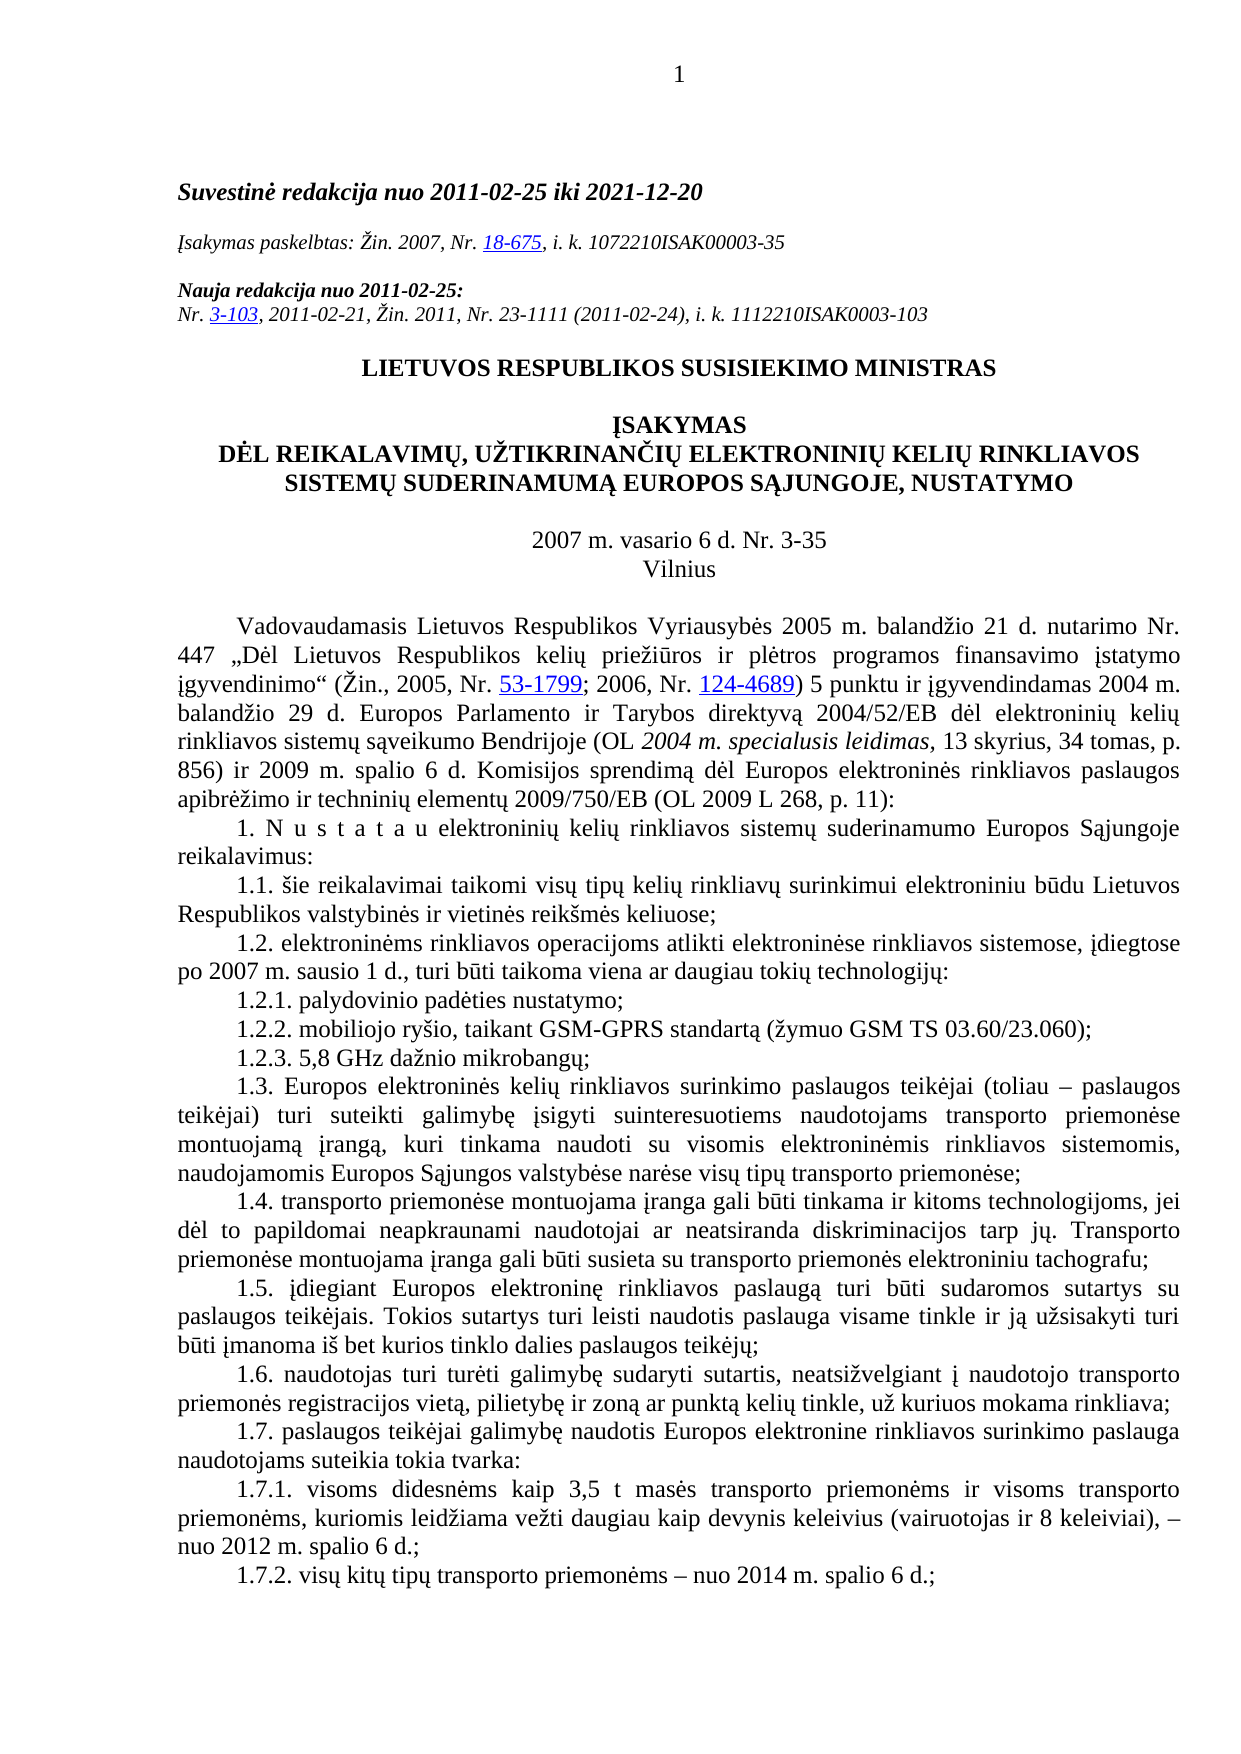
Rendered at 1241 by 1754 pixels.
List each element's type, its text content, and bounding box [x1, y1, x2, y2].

text 1.7.1. visoms didesnėms kaip 3,5 t masės transporto priemonėms ir visoms transporto priemonėms, kuriomis leidžiama vežti daugiau kaip devynis keleivius (vairuotojas ir 8 keleiviai), – nuo 2012 m. spalio 6 d.; [177, 1474, 1181, 1560]
text LIETUVOS RESPUBLIKOS SUSISIEKIMO MINISTRAS [177, 353, 1181, 381]
text 1.7. paslaugos teikėjai galimybę naudotis Europos elektronine rinkliavos surinkimo paslauga naudotojams suteikia tokia tvarka: [177, 1416, 1181, 1474]
text 1.3. Europos elektroninės kelių rinkliavos surinkimo paslaugos teikėjai (toliau – paslaugos teikėjai) turi suteikti galimybę įsigyti suinteresuotiems naudotojams transporto priemonėse montuojamą įrangą, kuri tinkama naudoti su visomis elektroninėmis rinkliavos sistemomis, naudojamomis Europos Sąjungos valstybėse narėse visų tipų transporto priemonėse; [177, 1071, 1181, 1186]
text DĖL REIKALAVIMŲ, UŽTIKRINANČIŲ ELEKTRONINIŲ KELIŲ RINKLIAVOS SISTEMŲ SUDERINAMUMĄ EUROPOS SĄJUNGOJE, NUSTATYMO [177, 439, 1181, 496]
text Įsakymas paskelbtas: Žin. 2007, Nr. 18-675, i. k. 1072210ISAK00003-35 [177, 230, 1181, 254]
text Vadovaudamasis Lietuvos Respublikos Vyriausybės 2005 m. balandžio 21 d. nutarimo Nr. 447 „Dėl Lietuvos Respublikos kelių priežiūros ir plėtros programos finansavimo įstatymo įgyvendinimo“ (Žin., 2005, Nr. 53-1799; 2006, Nr. 124-4689) 5 punktu ir įgyvendindamas 2004 m. balandžio 29 d. Europos Parlamento ir Tarybos direktyvą 2004/52/EB dėl elektroninių kelių rinkliavos sistemų sąveikumo Bendrijoje (OL 2004 m. specialusis leidimas, 13 skyrius, 34 tomas, p. 856) ir 2009 m. spalio 6 d. Komisijos sprendimą dėl Europos elektroninės rinkliavos paslaugos apibrėžimo ir techninių elementų 2009/750/EB (OL 2009 L 268, p. 11): [177, 611, 1181, 813]
text Nr. 3-103, 2011-02-21, Žin. 2011, Nr. 23-1111 (2011-02-24), i. k. 1112210ISAK0003-103 [177, 302, 1181, 326]
text 1.2.2. mobiliojo ryšio, taikant GSM-GPRS standartą (žymuo GSM TS 03.60/23.060); [177, 1014, 1181, 1043]
text ĮSAKYMAS [177, 410, 1181, 439]
text 1. N u s t a t a u elektroninių kelių rinkliavos sistemų suderinamumo Europos Sąjungoje reikalavimus: [177, 813, 1181, 870]
text 1.1. šie reikalavimai taikomi visų tipų kelių rinkliavų surinkimui elektroniniu būdu Lietuvos Respublikos valstybinės ir vietinės reikšmės keliuose; [177, 870, 1181, 928]
text Suvestinė redakcija nuo 2011-02-25 iki 2021-12-20 [177, 177, 1181, 206]
text 1.2.1. palydovinio padėties nustatymo; [177, 985, 1181, 1014]
text 2007 m. vasario 6 d. Nr. 3-35 [177, 525, 1181, 554]
text 1.6. naudotojas turi turėti galimybę sudaryti sutartis, neatsižvelgiant į naudotojo transporto priemonės registracijos vietą, pilietybę ir zoną ar punktą kelių tinkle, už kuriuos mokama rinkliava; [177, 1359, 1181, 1416]
text 1.5. įdiegiant Europos elektroninę rinkliavos paslaugą turi būti sudaromos sutartys su paslaugos teikėjais. Tokios sutartys turi leisti naudotis paslauga visame tinkle ir ją užsisakyti turi būti įmanoma iš bet kurios tinklo dalies paslaugos teikėjų; [177, 1273, 1181, 1359]
text 1.4. transporto priemonėse montuojama įranga gali būti tinkama ir kitoms technologijoms, jei dėl to papildomai neapkraunami naudotojai ar neatsiranda diskriminacijos tarp jų. Transporto priemonėse montuojama įranga gali būti susieta su transporto priemonės elektroniniu tachografu; [177, 1186, 1181, 1273]
text Nauja redakcija nuo 2011-02-25: [177, 278, 1181, 302]
text 1.7.2. visų kitų tipų transporto priemonėms – nuo 2014 m. spalio 6 d.; [177, 1560, 1181, 1589]
text Vilnius [177, 554, 1181, 583]
text 1.2.3. 5,8 GHz dažnio mikrobangų; [177, 1043, 1181, 1071]
text 1.2. elektroninėms rinkliavos operacijoms atlikti elektroninėse rinkliavos sistemose, įdiegtose po 2007 m. sausio 1 d., turi būti taikoma viena ar daugiau tokių technologijų: [177, 928, 1181, 985]
